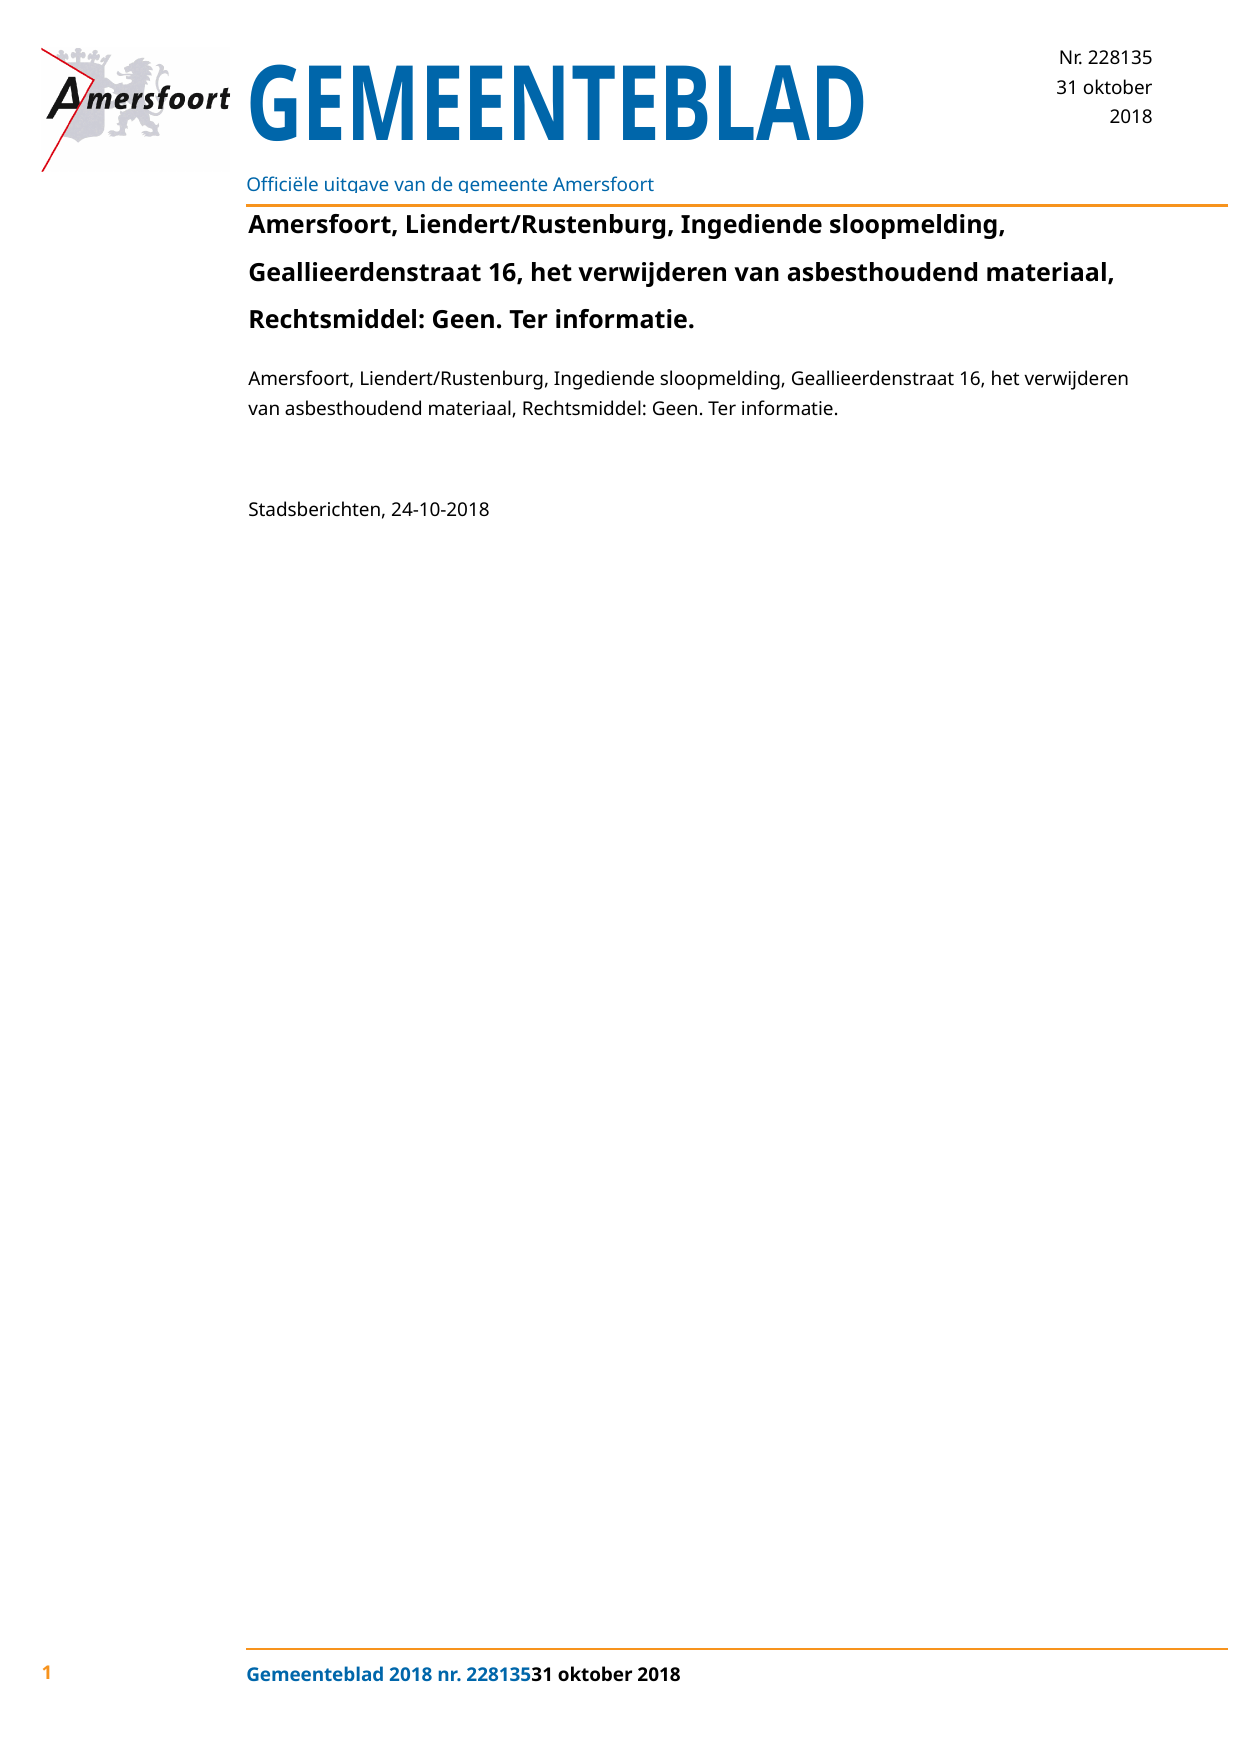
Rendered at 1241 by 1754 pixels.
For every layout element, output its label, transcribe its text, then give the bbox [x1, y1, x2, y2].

picture [41, 47, 231, 172]
text Amersfoort, Liendert/Rustenburg, Ingediende sloopmelding, Geallieerdenstraat 16, het verwijderen van asbesthoudend materiaal, Rechtsmiddel: Geen. Ter informatie. [248, 366, 1152, 421]
text Stadsberichten, 24-10-2018 [248, 496, 1152, 522]
text Amersfoort, Liendert/Rustenburg, Ingediende sloopmelding, Geallieerdenstraat 16, het verwijderen van asbesthoudend materiaal, Rechtsmiddel: Geen. Ter informatie. [248, 207, 1152, 336]
